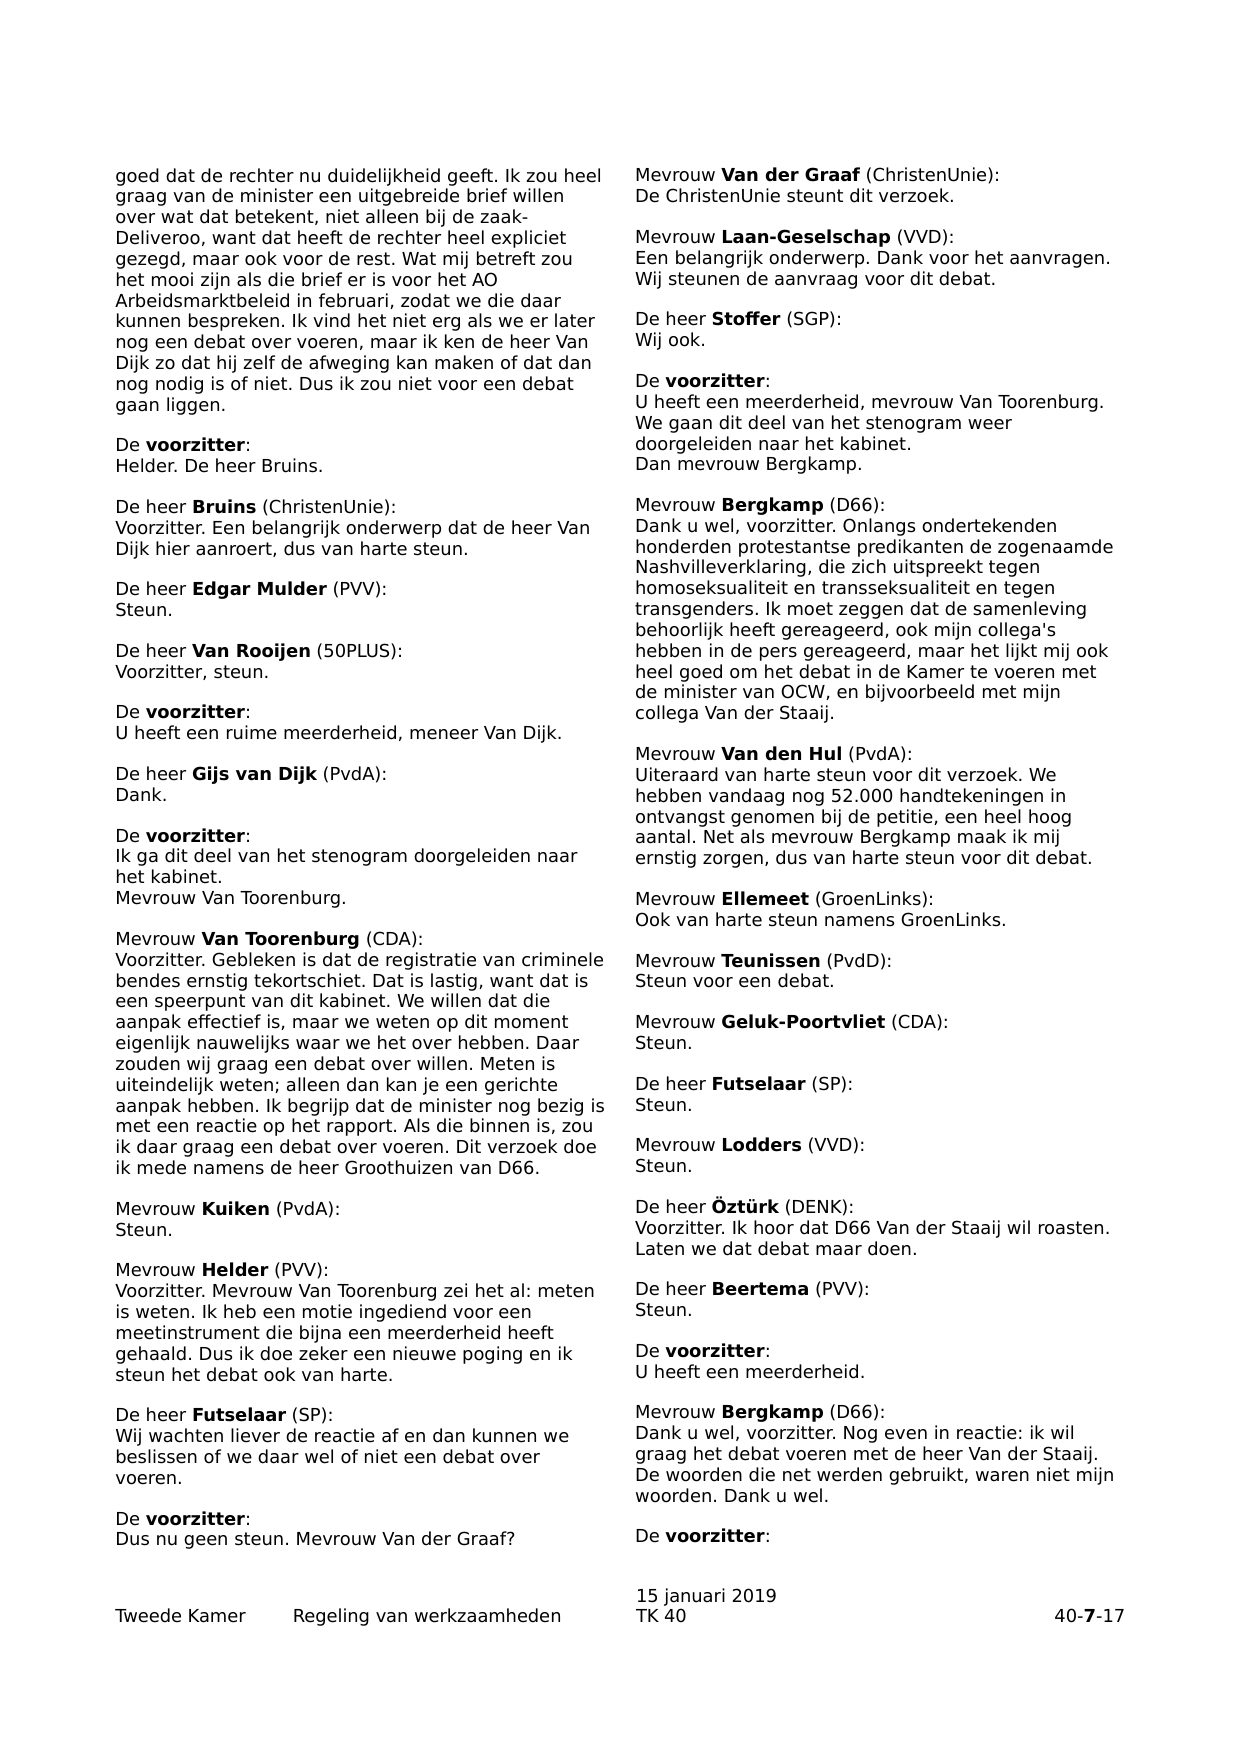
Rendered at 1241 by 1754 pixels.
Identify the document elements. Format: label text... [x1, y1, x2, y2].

text Ook van harte steun namens GroenLinks. [635, 909, 1125, 930]
text Steun. [115, 600, 605, 621]
text Voorzitter. Een belangrijk onderwerp dat de heer Van Dijk hier aanroert, dus van harte steun. [115, 518, 605, 559]
text Steun. [635, 1156, 1125, 1177]
text U heeft een ruime meerderheid, meneer Van Dijk. [115, 723, 605, 744]
text Voorzitter, steun. [115, 662, 605, 682]
text De voorzitter: [115, 1508, 605, 1529]
text Mevrouw Helder (PVV): [115, 1260, 605, 1281]
text De heer Öztürk (DENK): [635, 1197, 1125, 1217]
text Steun voor een debat. [635, 971, 1125, 992]
text Mevrouw Bergkamp (D66): [635, 1402, 1125, 1423]
text Mevrouw Van Toorenburg. [115, 888, 605, 909]
text Dan mevrouw Bergkamp. [635, 454, 1125, 475]
text Steun. [115, 1219, 605, 1240]
text Dank u wel, voorzitter. Onlangs ondertekenden honderden protestantse predikanten de zogenaamde Nashvilleverklaring, die zich uitspreekt tegen homoseksualiteit en transseksualiteit en tegen transgenders. Ik moet zeggen dat de samenleving behoorlijk heeft gereageerd, ook mijn collega's hebben in de pers gereageerd, maar het lijkt mij ook heel goed om het debat in de Kamer te voeren met de minister van OCW, en bijvoorbeeld met mijn collega Van der Staaij. [635, 516, 1125, 724]
text goed dat de rechter nu duidelijkheid geeft. Ik zou heel graag van de minister een uitgebreide brief willen over wat dat betekent, niet alleen bij de zaak-Deliveroo, want dat heeft de rechter heel expliciet gezegd, maar ook voor de rest. Wat mij betreft zou het mooi zijn als die brief er is voor het AO Arbeidsmarktbeleid in februari, zodat we die daar kunnen bespreken. Ik vind het niet erg als we er later nog een debat over voeren, maar ik ken de heer Van Dijk zo dat hij zelf de afweging kan maken of dat dan nog nodig is of niet. Dus ik zou niet voor een debat gaan liggen. [115, 165, 605, 415]
text U heeft een meerderheid, mevrouw Van Toorenburg. We gaan dit deel van het stenogram weer doorgeleiden naar het kabinet. [635, 392, 1125, 454]
text Steun. [635, 1300, 1125, 1321]
text De voorzitter: [115, 435, 605, 456]
text De voorzitter: [635, 1526, 1125, 1547]
text Ik ga dit deel van het stenogram doorgeleiden naar het kabinet. [115, 846, 605, 888]
text Voorzitter. Ik hoor dat D66 Van der Staaij wil roasten. Laten we dat debat maar doen. [635, 1217, 1125, 1259]
text De voorzitter: [115, 826, 605, 846]
text De voorzitter: [635, 371, 1125, 392]
text De heer Futselaar (SP): [635, 1073, 1125, 1094]
text Mevrouw Lodders (VVD): [635, 1135, 1125, 1156]
text Mevrouw Teunissen (PvdD): [635, 950, 1125, 971]
text Dus nu geen steun. Mevrouw Van der Graaf? [115, 1529, 605, 1550]
text De heer Van Rooijen (50PLUS): [115, 641, 605, 662]
text Mevrouw Bergkamp (D66): [635, 495, 1125, 516]
text Mevrouw Geluk-Poortvliet (CDA): [635, 1012, 1125, 1033]
text Mevrouw Kuiken (PvdA): [115, 1199, 605, 1219]
text Mevrouw Van den Hul (PvdA): [635, 744, 1125, 765]
text De heer Futselaar (SP): [115, 1405, 605, 1426]
text Steun. [635, 1033, 1125, 1053]
text De voorzitter: [115, 702, 605, 723]
text De heer Bruins (ChristenUnie): [115, 497, 605, 518]
text Wij wachten liever de reactie af en dan kunnen we beslissen of we daar wel of niet een debat over voeren. [115, 1426, 605, 1488]
text Voorzitter. Gebleken is dat de registratie van criminele bendes ernstig tekortschiet. Dat is lastig, want dat is een speerpunt van dit kabinet. We willen dat die aanpak effectief is, maar we weten op dit moment eigenlijk nauwelijks waar we het over hebben. Daar zouden wij graag een debat over willen. Meten is uiteindelijk weten; alleen dan kan je een gerichte aanpak hebben. Ik begrijp dat de minister nog bezig is met een reactie op het rapport. Als die binnen is, zou ik daar graag een debat over voeren. Dit verzoek doe ik mede namens de heer Groothuizen van D66. [115, 949, 605, 1179]
text Een belangrijk onderwerp. Dank voor het aanvragen. Wij steunen de aanvraag voor dit debat. [635, 248, 1125, 289]
text Voorzitter. Mevrouw Van Toorenburg zei het al: meten is weten. Ik heb een motie ingediend voor een meetinstrument die bijna een meerderheid heeft gehaald. Dus ik doe zeker een nieuwe poging en ik steun het debat ook van harte. [115, 1281, 605, 1385]
text Uiteraard van harte steun voor dit verzoek. We hebben vandaag nog 52.000 handtekeningen in ontvangst genomen bij de petitie, een heel hoog aantal. Net als mevrouw Bergkamp maak ik mij ernstig zorgen, dus van harte steun voor dit debat. [635, 765, 1125, 869]
text De voorzitter: [635, 1341, 1125, 1361]
text Dank u wel, voorzitter. Nog even in reactie: ik wil graag het debat voeren met de heer Van der Staaij. De woorden die net werden gebruikt, waren niet mijn woorden. Dank u wel. [635, 1423, 1125, 1506]
text Mevrouw Van Toorenburg (CDA): [115, 929, 605, 949]
text De ChristenUnie steunt dit verzoek. [635, 186, 1125, 207]
text Mevrouw Laan-Geselschap (VVD): [635, 227, 1125, 248]
text Mevrouw Van der Graaf (ChristenUnie): [635, 165, 1125, 186]
text De heer Gijs van Dijk (PvdA): [115, 764, 605, 785]
text Helder. De heer Bruins. [115, 456, 605, 477]
text De heer Stoffer (SGP): [635, 309, 1125, 330]
text U heeft een meerderheid. [635, 1361, 1125, 1382]
text Wij ook. [635, 330, 1125, 351]
text De heer Beertema (PVV): [635, 1279, 1125, 1300]
text Mevrouw Ellemeet (GroenLinks): [635, 889, 1125, 909]
text De heer Edgar Mulder (PVV): [115, 579, 605, 600]
text Dank. [115, 785, 605, 806]
text Steun. [635, 1094, 1125, 1115]
